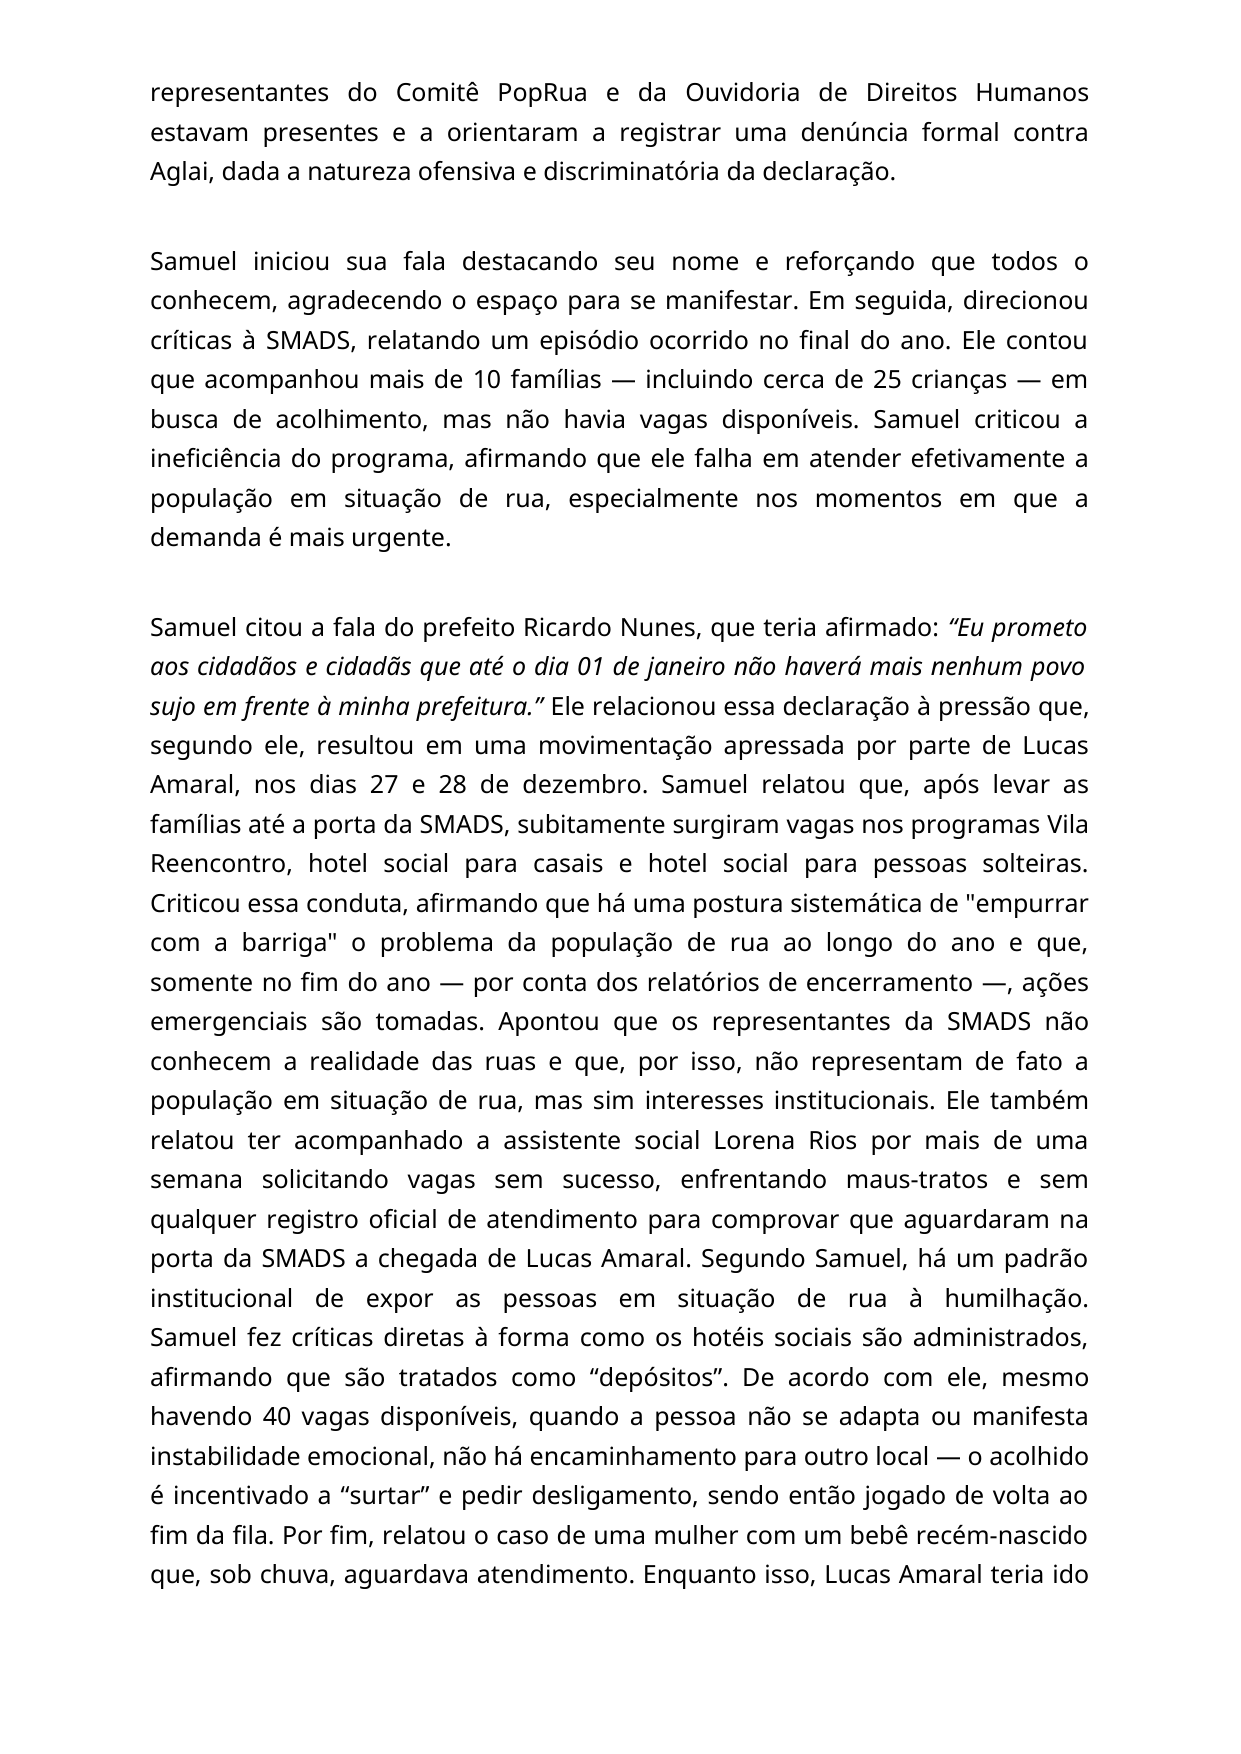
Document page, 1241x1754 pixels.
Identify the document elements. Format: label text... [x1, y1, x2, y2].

text Samuel iniciou sua fala destacando seu nome e reforçando que todos o conhecem, agradecendo o espaço para se manifestar. Em seguida, direcionou críticas à SMADS, relatando um episódio ocorrido no final do ano. Ele contou que acompanhou mais de 10 famílias — incluindo cerca de 25 crianças — em busca de acolhimento, mas não havia vagas disponíveis. Samuel criticou a ineficiência do programa, afirmando que ele falha em atender efetivamente a população em situação de rua, especialmente nos momentos em que a demanda é mais urgente. [150, 243, 1090, 554]
text representantes do Comitê PopRua e da Ouvidoria de Direitos Humanos estavam presentes e a orientaram a registrar uma denúncia formal contra Aglai, dada a natureza ofensiva e discriminatória da declaração. [150, 75, 1090, 188]
text Samuel citou a fala do prefeito Ricardo Nunes, que teria afirmado: “Eu prometo aos cidadãos e cidadãs que até o dia 01 de janeiro não haverá mais nenhum povo sujo em frente à minha prefeitura.” Ele relacionou essa declaração à pressão que, segundo ele, resultou em uma movimentação apressada por parte de Lucas Amaral, nos dias 27 e 28 de dezembro. Samuel relatou que, após levar as famílias até a porta da SMADS, subitamente surgiram vagas nos programas Vila Reencontro, hotel social para casais e hotel social para pessoas solteiras. Criticou essa conduta, afirmando que há uma postura sistemática de "empurrar com a barriga" o problema da população de rua ao longo do ano e que, somente no fim do ano — por conta dos relatórios de encerramento —, ações emergenciais são tomadas. Apontou que os representantes da SMADS não conhecem a realidade das ruas e que, por isso, não representam de fato a população em situação de rua, mas sim interesses institucionais. Ele também relatou ter acompanhado a assistente social Lorena Rios por mais de uma semana solicitando vagas sem sucesso, enfrentando maus-tratos e sem qualquer registro oficial de atendimento para comprovar que aguardaram na porta da SMADS a chegada de Lucas Amaral. Segundo Samuel, há um padrão institucional de expor as pessoas em situação de rua à humilhação. Samuel fez críticas diretas à forma como os hotéis sociais são administrados, afirmando que são tratados como “depósitos”. De acordo com ele, mesmo havendo 40 vagas disponíveis, quando a pessoa não se adapta ou manifesta instabilidade emocional, não há encaminhamento para outro local — o acolhido é incentivado a “surtar” e pedir desligamento, sendo então jogado de volta ao fim da fila. Por fim, relatou o caso de uma mulher com um bebê recém-nascido que, sob chuva, aguardava atendimento. Enquanto isso, Lucas Amaral teria ido [150, 609, 1090, 1591]
